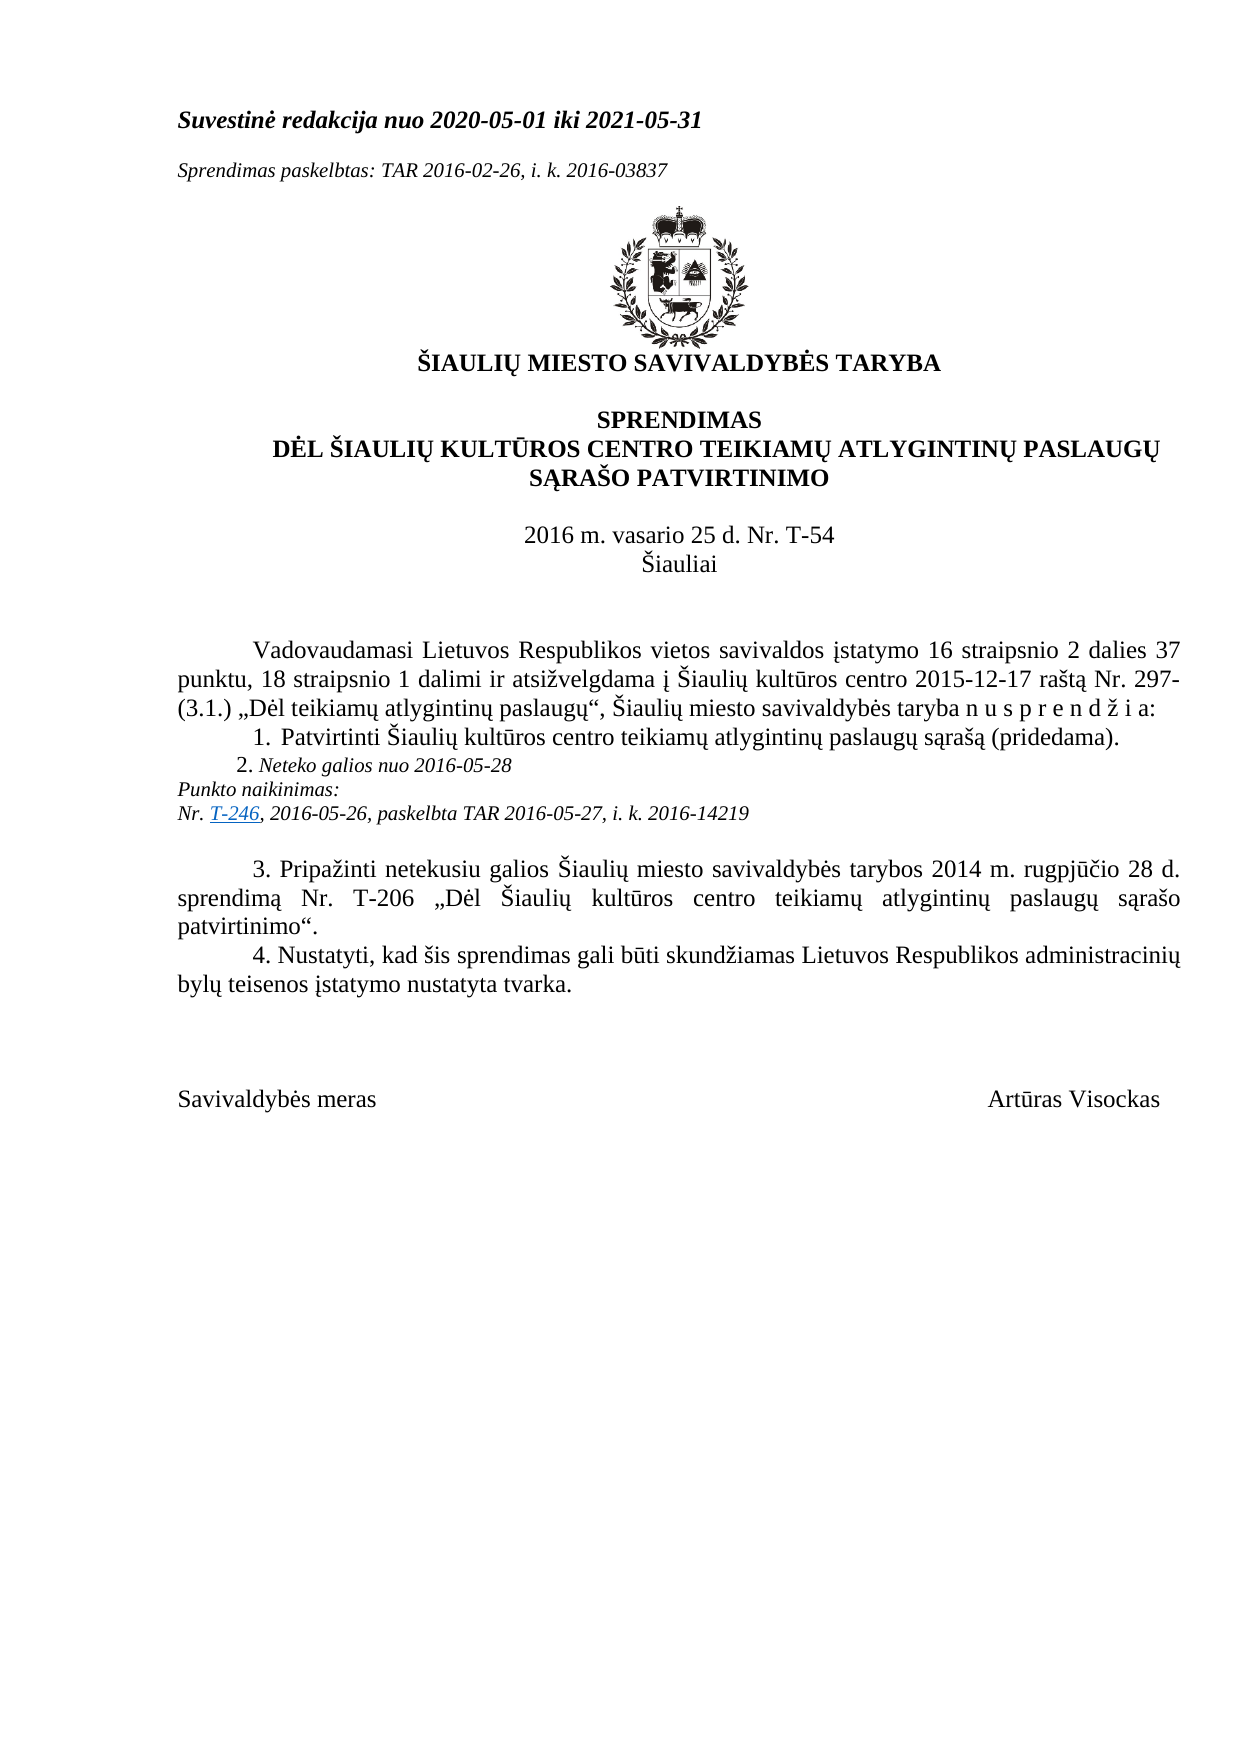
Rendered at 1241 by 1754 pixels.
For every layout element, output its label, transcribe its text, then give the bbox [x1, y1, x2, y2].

text DĖL ŠIAULIŲ KULTŪROS CENTRO TEIKIAMŲ ATLYGINTINŲ PASLAUGŲ SĄRAŠO PATVIRTINIMO [177, 434, 1181, 492]
text Punkto naikinimas: [177, 777, 1181, 801]
text 1. Patvirtinti Šiaulių kultūros centro teikiamų atlygintinų paslaugų sąrašą (pridedama). [252, 722, 1181, 751]
text Nr. T-246, 2016-05-26, paskelbta TAR 2016-05-27, i. k. 2016-14219 [177, 801, 1181, 825]
text SPRENDIMAS [177, 406, 1181, 434]
text Savivaldybės meras Artūras Visockas [177, 1084, 1181, 1113]
text ŠIAULIŲ MIESTO SAVIVALDYBĖS TARYBA [177, 348, 1181, 377]
text Sprendimas paskelbtas: TAR 2016-02-26, i. k. 2016-03837 [177, 158, 1181, 182]
text Šiauliai [177, 549, 1181, 578]
text 4. Nustatyti, kad šis sprendimas gali būti skundžiamas Lietuvos Respublikos administracinių bylų teisenos įstatymo nustatyta tvarka. [177, 940, 1181, 998]
text 2. Neteko galios nuo 2016-05-28 [177, 751, 1181, 777]
text Vadovaudamasi Lietuvos Respublikos vietos savivaldos įstatymo 16 straipsnio 2 dalies 37 punktu, 18 straipsnio 1 dalimi ir atsižvelgdama į Šiaulių kultūros centro 2015-12-17 raštą Nr. 297-(3.1.) „Dėl teikiamų atlygintinų paslaugų“, Šiaulių miesto savivaldybės taryba n u s p r e n d ž i a: [177, 636, 1181, 722]
text Suvestinė redakcija nuo 2020-05-01 iki 2021-05-31 [177, 105, 1181, 134]
text 2016 m. vasario 25 d. Nr. T-54 [177, 521, 1181, 549]
text 3. Pripažinti netekusiu galios Šiaulių miesto savivaldybės tarybos 2014 m. rugpjūčio 28 d. sprendimą Nr. T-206 „Dėl Šiaulių kultūros centro teikiamų atlygintinų paslaugų sąrašo patvirtinimo“. [177, 854, 1181, 940]
